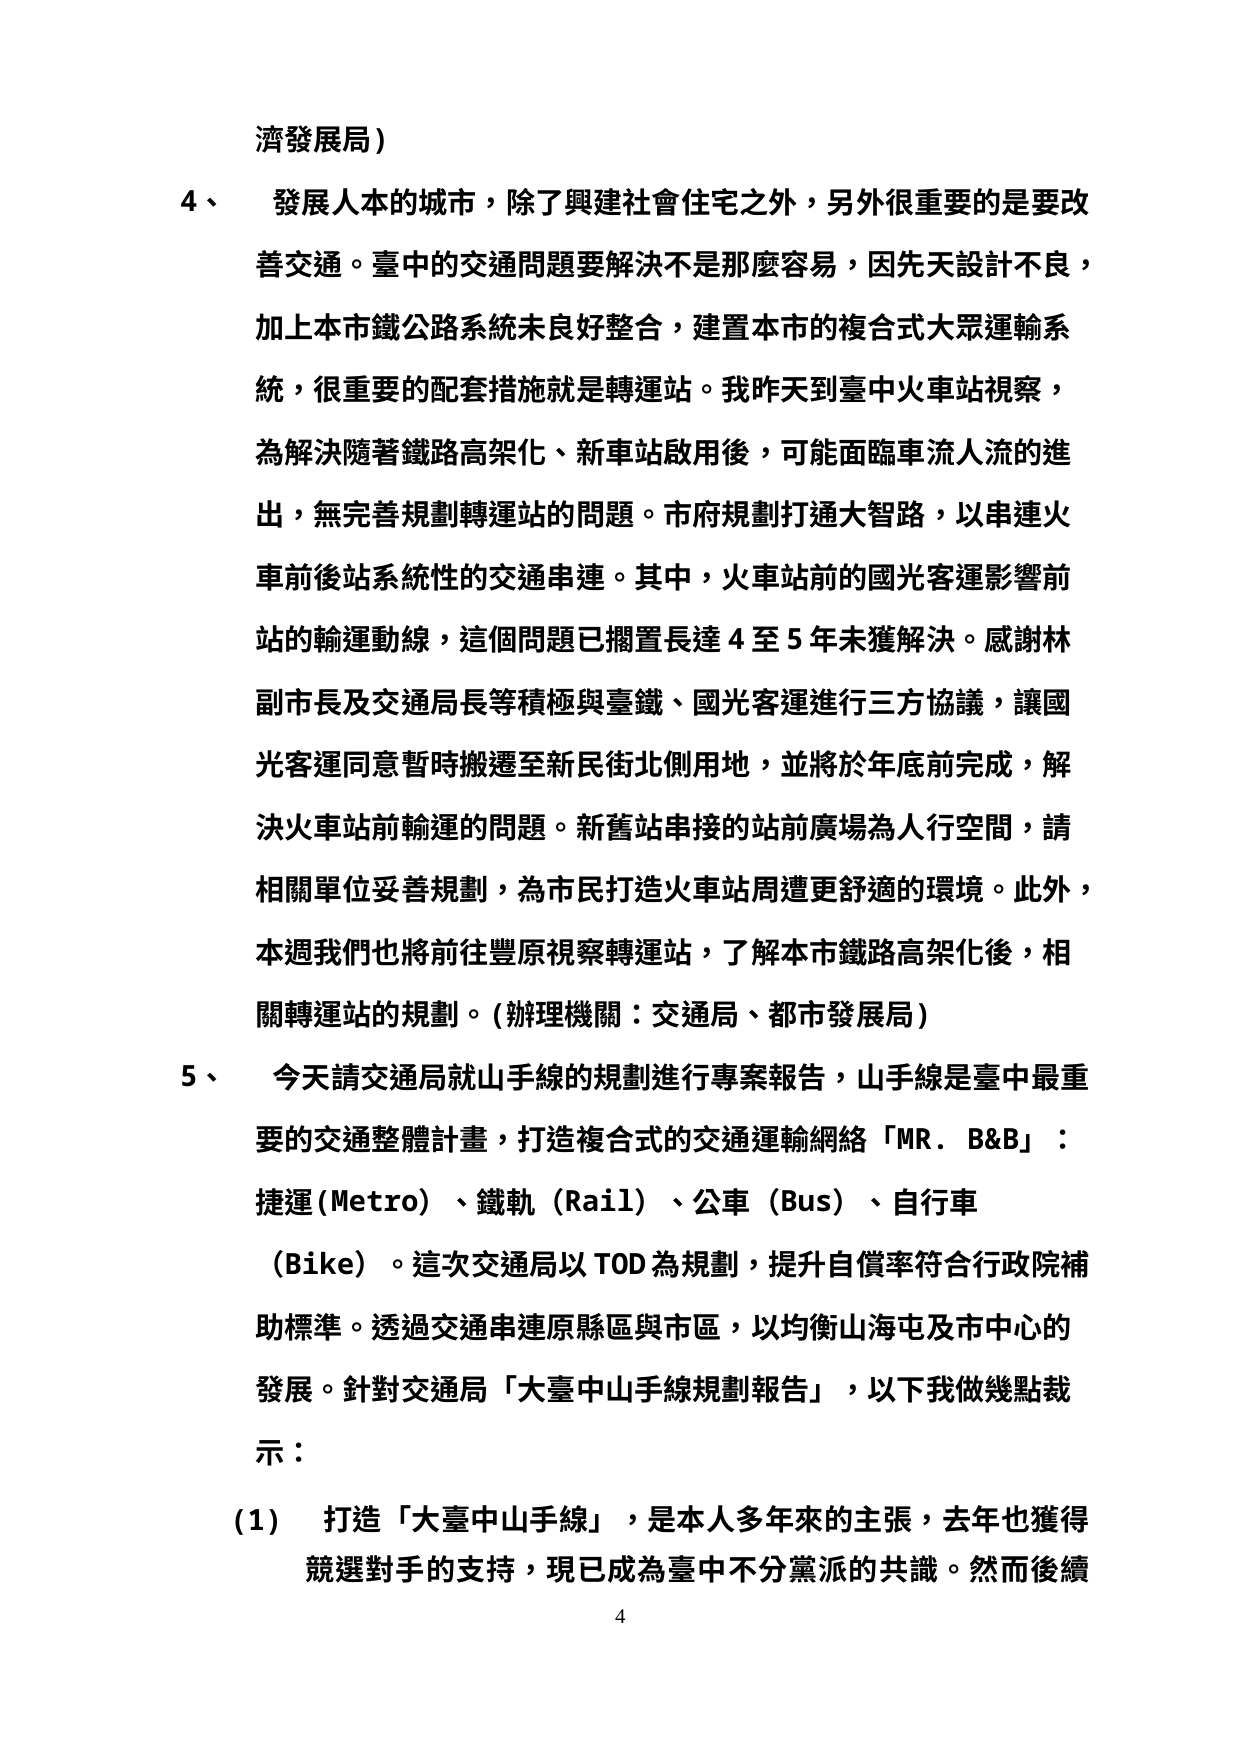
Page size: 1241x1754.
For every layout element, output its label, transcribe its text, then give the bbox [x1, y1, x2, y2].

list 發展人本的城市，除了興建社會住宅之外，另外很重要的是要改善交通。臺中的交通問題要解決不是那麼容易，因先天設計不良，加上本市鐵公路系統未良好整合，建置本市的複合式大眾運輸系統，很重要的配套措施就是轉運站。我昨天到臺中火車站視察，為解決隨著鐵路高架化、新車站啟用後，可能面臨車流人流的進出，無完善規劃轉運站的問題。市府規劃打通大智路，以串連火車前後站系統性的交通串連。其中，火車站前的國光客運影響前站的輸運動線，這個問題已擱置長達4至5年未獲解決。感謝林副市長及交通局長等積極與臺鐵、國光客運進行三方協議，讓國光客運同意暫時搬遷至新民街北側用地，並將於年底前完成，解決火車站前輸運的問題。新舊站串接的站前廣場為人行空間，請相關單位妥善規劃，為市民打造火車站周遭更舒適的環境。此外，本週我們也將前往豐原視察轉運站，了解本市鐵路高架化後，相關轉運站的規劃。(辦理機關：交通局、都市發展局) [180, 159, 1090, 1034]
list 打造「大臺中山手線」，是本人多年來的主張，去年也獲得競選對手的支持，現已成為臺中不分黨派的共識。然而後續的推動，如無中央的支持，將困難重重。在此，我要請林副市長領軍，帶領相關同仁，積極向中央說明與爭取。希望在明年的總統與立委大選之前能定案。當然，本人也會善加利用各種管道及方式，積極爭取朝野及中央的支持。(辦理機關：交通局) [230, 1490, 1090, 1590]
list 今天請交通局就山手線的規劃進行專案報告，山手線是臺中最重要的交通整體計畫，打造複合式的交通運輸網絡「MR. B&B」：捷運(Metro）、鐵軌（Rail）、公車（Bus）、自行車（Bike）。這次交通局以TOD為規劃，提升自償率符合行政院補助標準。透過交通串連原縣區與市區，以均衡山海屯及市中心的發展。針對交通局「大臺中山手線規劃報告」，以下我做幾點裁示： [180, 1034, 1090, 1471]
list 濟發展局) [180, 96, 1090, 159]
